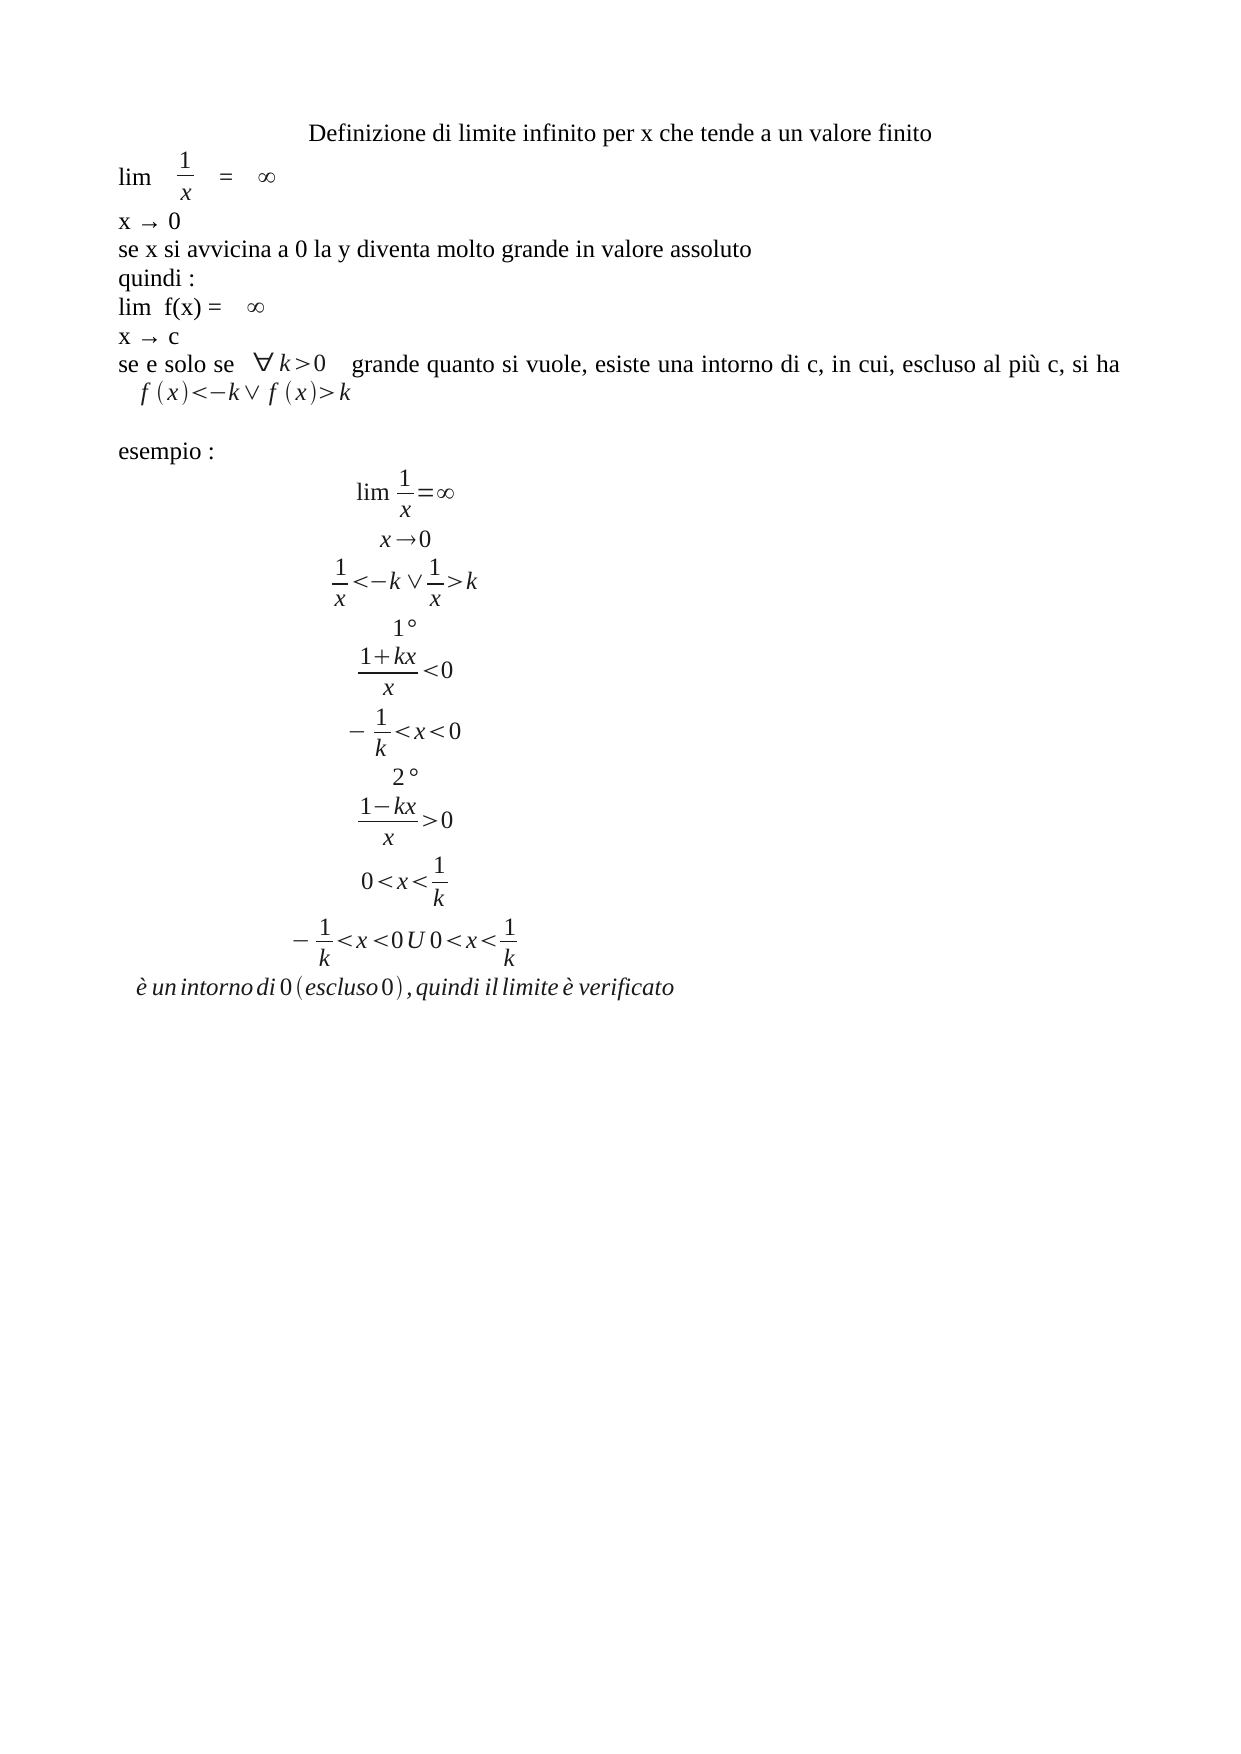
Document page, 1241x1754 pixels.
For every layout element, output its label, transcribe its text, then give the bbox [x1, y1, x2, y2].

text Definizione di limite infinito per x che tende a un valore finito [118, 118, 1122, 147]
text x → c [118, 321, 1122, 349]
text se e solo se grande quanto si vuole, esiste una intorno di c, in cui, escluso al più c, si ha [118, 349, 1122, 407]
text se x si avvicina a 0 la y diventa molto grande in valore assoluto [118, 234, 1122, 263]
text lim = [118, 147, 1122, 206]
text lim f(x) = [118, 292, 1122, 321]
text quindi : [118, 263, 1122, 292]
text esempio : [118, 436, 1122, 464]
text x → 0 [118, 206, 1122, 234]
